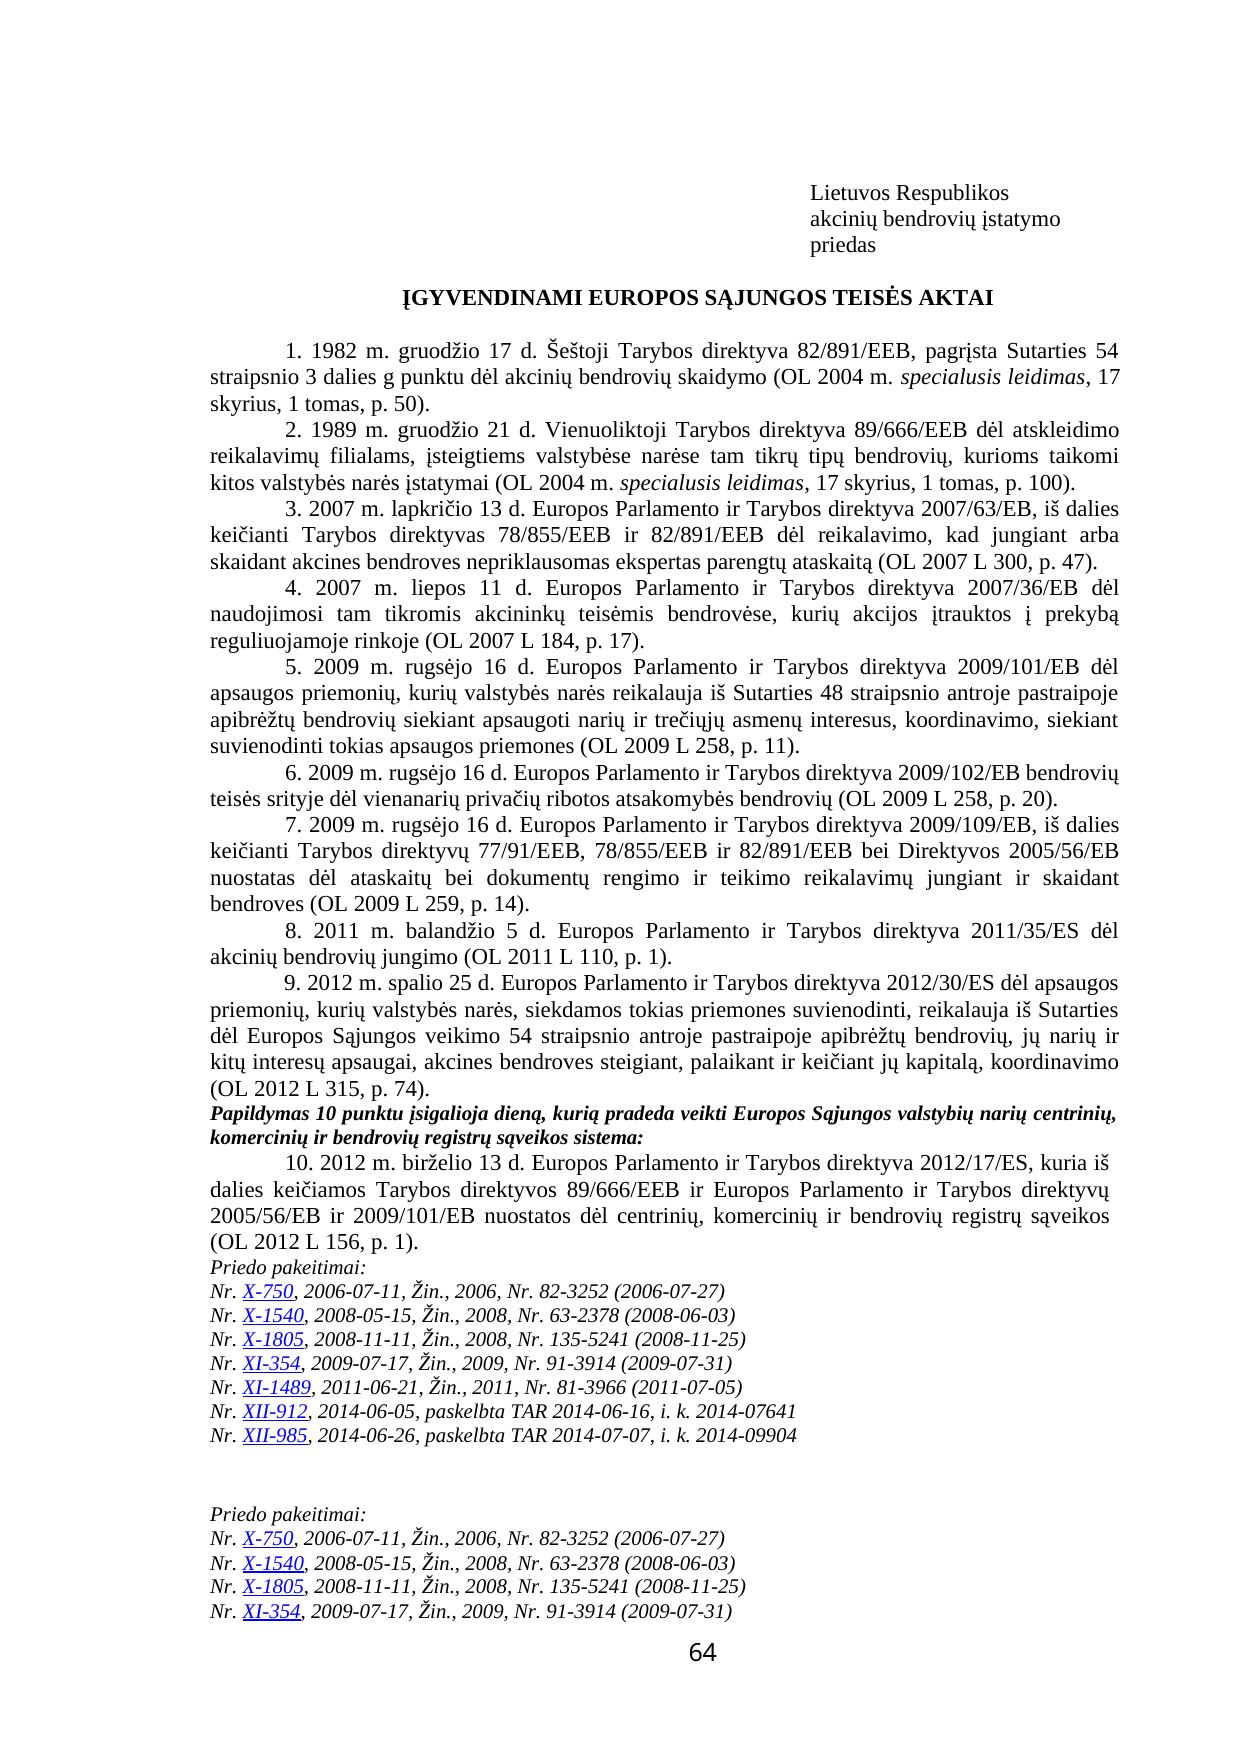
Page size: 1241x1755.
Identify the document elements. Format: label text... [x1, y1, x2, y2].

text akcinių bendrovių įstatymo [210, 205, 1111, 231]
text 1. 1982 m. gruodžio 17 d. Šeštoji Tarybos direktyva 82/891/EEB, pagrįsta Sutarties 54 straipsnio 3 dalies g punktu dėl akcinių bendrovių skaidymo (OL 2004 m. specialusis leidimas, 17 skyrius, 1 tomas, p. 50). [210, 337, 1120, 416]
text Priedo pakeitimai: [210, 1255, 1111, 1279]
text 10. 2012 m. birželio 13 d. Europos Parlamento ir Tarybos direktyva 2012/17/ES, kuria iš dalies keičiamos Tarybos direktyvos 89/666/EEB ir Europos Parlamento ir Tarybos direktyvų 2005/56/EB ir 2009/101/EB nuostatos dėl centrinių, komercinių ir bendrovių registrų sąveikos (OL 2012 L 156, p. 1). [210, 1149, 1111, 1255]
text Nr. XI-1489, 2011-06-21, Žin., 2011, Nr. 81-3966 (2011-07-05) [210, 1375, 1120, 1399]
text 5. 2009 m. rugsėjo 16 d. Europos Parlamento ir Tarybos direktyva 2009/101/EB dėl apsaugos priemonių, kurių valstybės narės reikalauja iš Sutarties 48 straipsnio antroje pastraipoje apibrėžtų bendrovių siekiant apsaugoti narių ir trečiųjų asmenų interesus, koordinavimo, siekiant suvienodinti tokias apsaugos priemones (OL 2009 L 258, p. 11). [210, 653, 1120, 758]
text Nr. XII-912, 2014-06-05, paskelbta TAR 2014-06-16, i. k. 2014-07641 [210, 1399, 1120, 1423]
text 4. 2007 m. liepos 11 d. Europos Parlamento ir Tarybos direktyva 2007/36/EB dėl naudojimosi tam tikromis akcininkų teisėmis bendrovėse, kurių akcijos įtrauktos į prekybą reguliuojamoje rinkoje (OL 2007 L 184, p. 17). [210, 574, 1120, 653]
text priedas [210, 231, 1111, 258]
text Nr. X-1805, 2008-11-11, Žin., 2008, Nr. 135-5241 (2008-11-25) [210, 1574, 1120, 1598]
text Nr. X-1805, 2008-11-11, Žin., 2008, Nr. 135-5241 (2008-11-25) [210, 1327, 1120, 1351]
text ĮGYVENDINAMI EUROPOS SĄJUNGOS TEISĖS AKTAI [210, 284, 1111, 311]
text Lietuvos Respublikos [810, 179, 1111, 205]
text 7. 2009 m. rugsėjo 16 d. Europos Parlamento ir Tarybos direktyva 2009/109/EB, iš dalies keičianti Tarybos direktyvų 77/91/EEB, 78/855/EEB ir 82/891/EEB bei Direktyvos 2005/56/EB nuostatas dėl ataskaitų bei dokumentų rengimo ir teikimo reikalavimų jungiant ir skaidant bendroves (OL 2009 L 259, p. 14). [210, 811, 1120, 917]
text Nr. X-1540, 2008-05-15, Žin., 2008, Nr. 63-2378 (2008-06-03) [210, 1550, 1111, 1574]
text Nr. X-750, 2006-07-11, Žin., 2006, Nr. 82-3252 (2006-07-27) [210, 1526, 1111, 1550]
text 9. 2012 m. spalio 25 d. Europos Parlamento ir Tarybos direktyva 2012/30/ES dėl apsaugos priemonių, kurių valstybės narės, siekdamos tokias priemones suvienodinti, reikalauja iš Sutarties dėl Europos Sąjungos veikimo 54 straipsnio antroje pastraipoje apibrėžtų bendrovių, jų narių ir kitų interesų apsaugai, akcines bendroves steigiant, palaikant ir keičiant jų kapitalą, koordinavimo (OL 2012 L 315, p. 74). [210, 969, 1120, 1101]
text 2. 1989 m. gruodžio 21 d. Vienuoliktoji Tarybos direktyva 89/666/EEB dėl atskleidimo reikalavimų filialams, įsteigtiems valstybėse narėse tam tikrų tipų bendrovių, kurioms taikomi kitos valstybės narės įstatymai (OL 2004 m. specialusis leidimas, 17 skyrius, 1 tomas, p. 100). [210, 416, 1120, 495]
text Priedo pakeitimai: [210, 1502, 1111, 1526]
text Nr. XI-354, 2009-07-17, Žin., 2009, Nr. 91-3914 (2009-07-31) [210, 1598, 1120, 1623]
text 3. 2007 m. lapkričio 13 d. Europos Parlamento ir Tarybos direktyva 2007/63/EB, iš dalies keičianti Tarybos direktyvas 78/855/EEB ir 82/891/EEB dėl reikalavimo, kad jungiant arba skaidant akcines bendroves nepriklausomas ekspertas parengtų ataskaitą (OL 2007 L 300, p. 47). [210, 495, 1120, 574]
text 8. 2011 m. balandžio 5 d. Europos Parlamento ir Tarybos direktyva 2011/35/ES dėl akcinių bendrovių jungimo (OL 2011 L 110, p. 1). [210, 917, 1120, 969]
text Nr. X-1540, 2008-05-15, Žin., 2008, Nr. 63-2378 (2008-06-03) [210, 1303, 1111, 1327]
text Papildymas 10 punktu įsigalioja dieną, kurią pradeda veikti Europos Sąjungos valstybių narių centrinių, komercinių ir bendrovių registrų sąveikos sistema: [210, 1101, 1120, 1149]
text Nr. XI-354, 2009-07-17, Žin., 2009, Nr. 91-3914 (2009-07-31) [210, 1351, 1120, 1375]
text Nr. X-750, 2006-07-11, Žin., 2006, Nr. 82-3252 (2006-07-27) [210, 1279, 1111, 1303]
text 6. 2009 m. rugsėjo 16 d. Europos Parlamento ir Tarybos direktyva 2009/102/EB bendrovių teisės srityje dėl vienanarių privačių ribotos atsakomybės bendrovių (OL 2009 L 258, p. 20). [210, 758, 1120, 811]
text Nr. XII-985, 2014-06-26, paskelbta TAR 2014-07-07, i. k. 2014-09904 [210, 1423, 1120, 1447]
